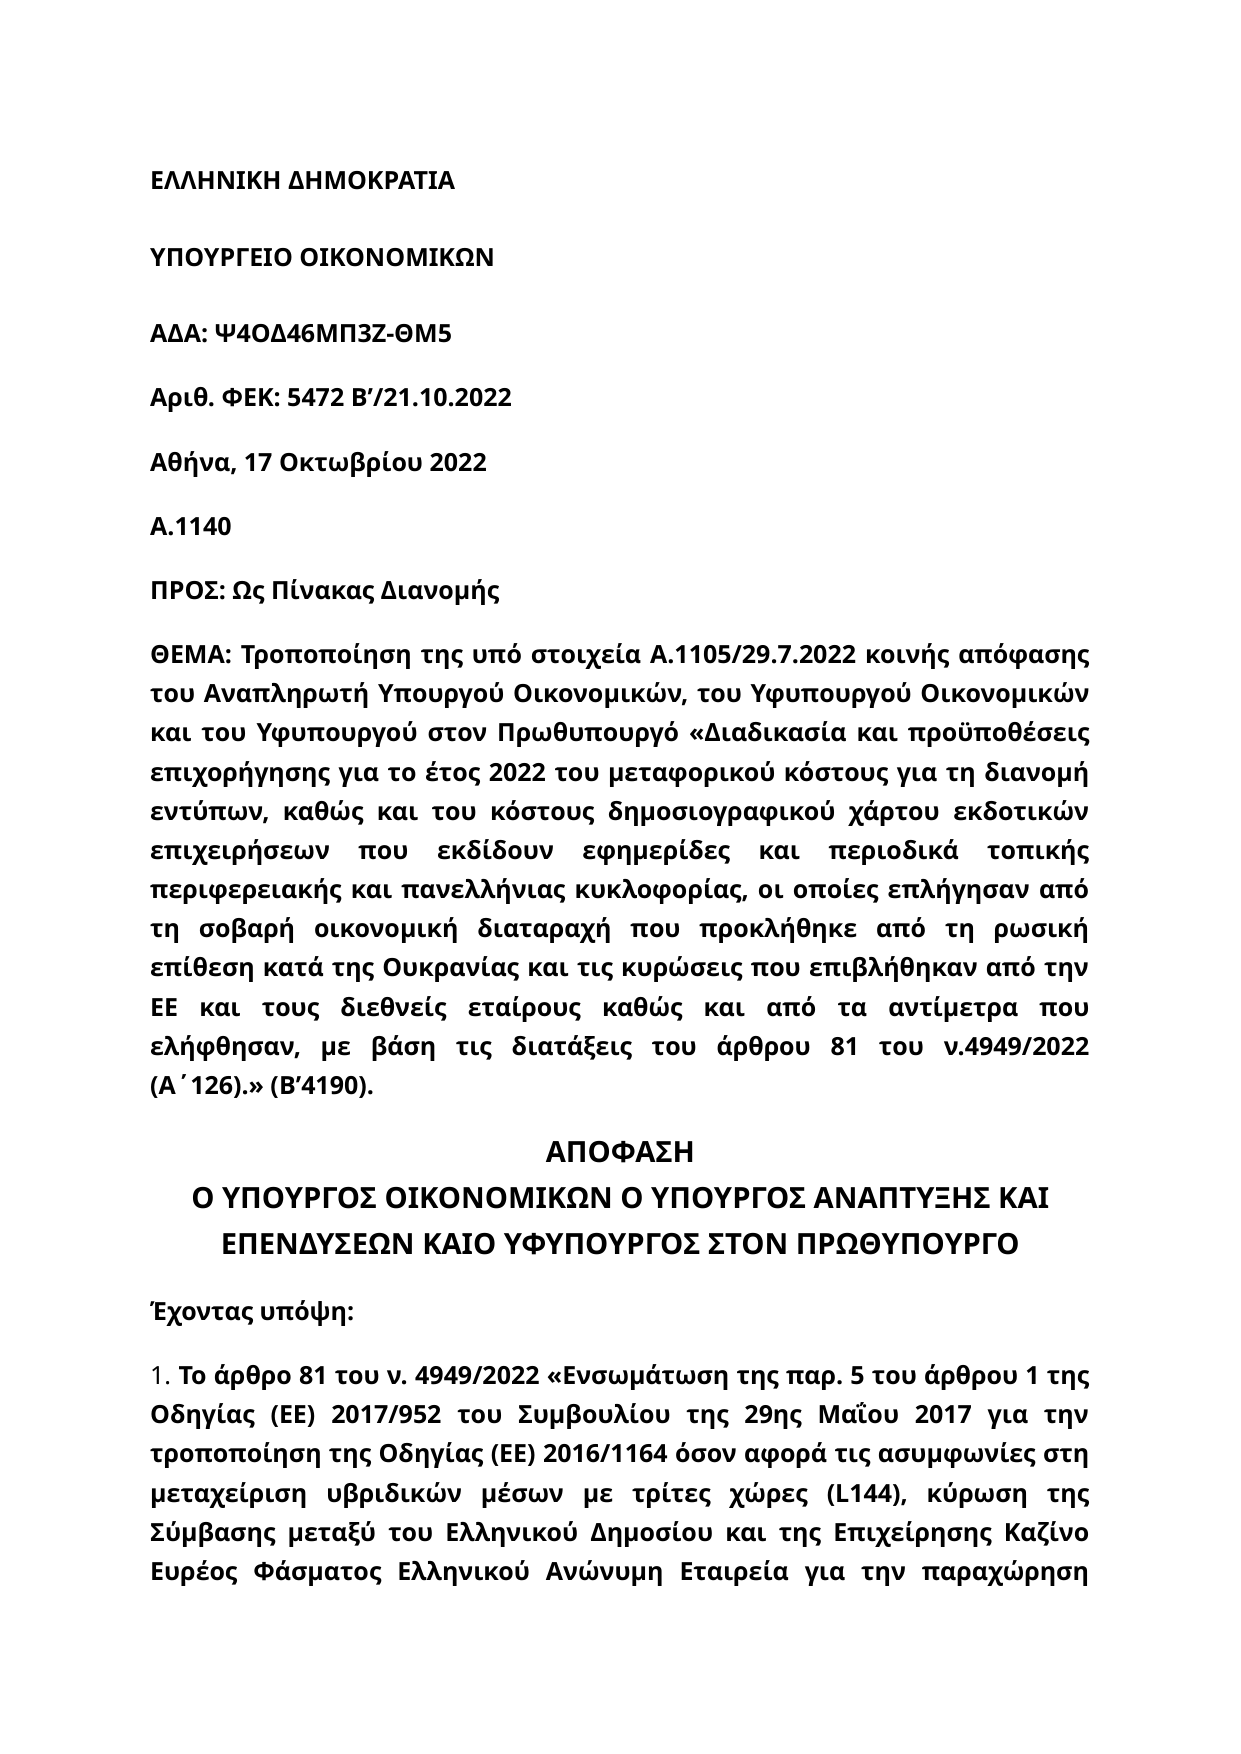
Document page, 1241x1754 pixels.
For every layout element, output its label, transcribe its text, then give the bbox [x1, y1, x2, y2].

text Έχοντας υπόψη: [150, 1293, 1090, 1328]
text A.1140 [150, 508, 1090, 542]
text Αριθ. ΦΕΚ: 5472 Β’/21.10.2022 [150, 380, 1090, 414]
text ΘΕΜΑ: Τροποποίηση της υπό στοιχεία Α.1105/29.7.2022 κοινής απόφασης του Αναπληρωτή Υπουργού Οικονομικών, του Υφυπουργού Οικονομικών και του Υφυπουργού στον Πρωθυπουργό «Διαδικασία και προϋποθέσεις επιχορήγησης για το έτος 2022 του μεταφορικού κόστους για τη διανομή εντύπων, καθώς και του κόστους δημοσιογραφικού χάρτου εκδοτικών επιχειρήσεων που εκδίδουν εφημερίδες και περιοδικά τοπικής περιφερειακής και πανελλήνιας κυκλοφορίας, οι οποίες επλήγησαν από τη σοβαρή οικονομική διαταραχή που προκλήθηκε από τη ρωσική επίθεση κατά της Ουκρανίας και τις κυρώσεις που επιβλήθηκαν από την ΕΕ και τους διεθνείς εταίρους καθώς και από τα αντίμετρα που ελήφθησαν, με βάση τις διατάξεις του άρθρου 81 του ν.4949/2022 (Α΄126).» (Β’4190). [150, 637, 1090, 1102]
title ΕΛΛΗΝΙΚΗ ΔΗΜΟΚΡΑΤΙΑ [150, 162, 1090, 197]
text ΑΠΟΦΑΣΗ Ο ΥΠΟΥΡΓΟΣ ΟΙΚΟΝΟΜΙΚΩΝ Ο ΥΠΟΥΡΓΟΣ ΑΝΑΠΤΥΞΗΣ ΚΑΙ ΕΠΕΝΔΥΣΕΩΝ ΚΑΙΟ ΥΦΥΠΟΥΡΓΟΣ ΣΤΟΝ ΠΡΩΘΥΠΟΥΡΓΟ [150, 1132, 1090, 1263]
text ΑΔΑ: Ψ4ΟΔ46ΜΠ3Ζ-ΘΜ5 [150, 316, 1090, 350]
text Αθήνα, 17 Οκτωβρίου 2022 [150, 444, 1090, 478]
title ΥΠΟΥΡΓΕΙΟ ΟΙΚΟΝΟΜΙΚΩΝ [150, 239, 1090, 273]
text ΠΡΟΣ: Ως Πίνακας Διανομής [150, 572, 1090, 607]
text 1. Το άρθρο 81 του ν. 4949/2022 «Ενσωμάτωση της παρ. 5 του άρθρου 1 της Οδηγίας (ΕΕ) 2017/952 του Συμβουλίου της 29ης Μαΐου 2017 για την τροποποίηση της Οδηγίας (ΕΕ) 2016/1164 όσον αφορά τις ασυμφωνίες στη μεταχείριση υβριδικών μέσων με τρίτες χώρες (L144), κύρωση της Σύμβασης μεταξύ του Ελληνικού Δημοσίου και της Επιχείρησης Καζίνο Ευρέoς Φάσματος Ελληνικού Ανώνυμη Εταιρεία για την παραχώρηση [150, 1358, 1090, 1588]
